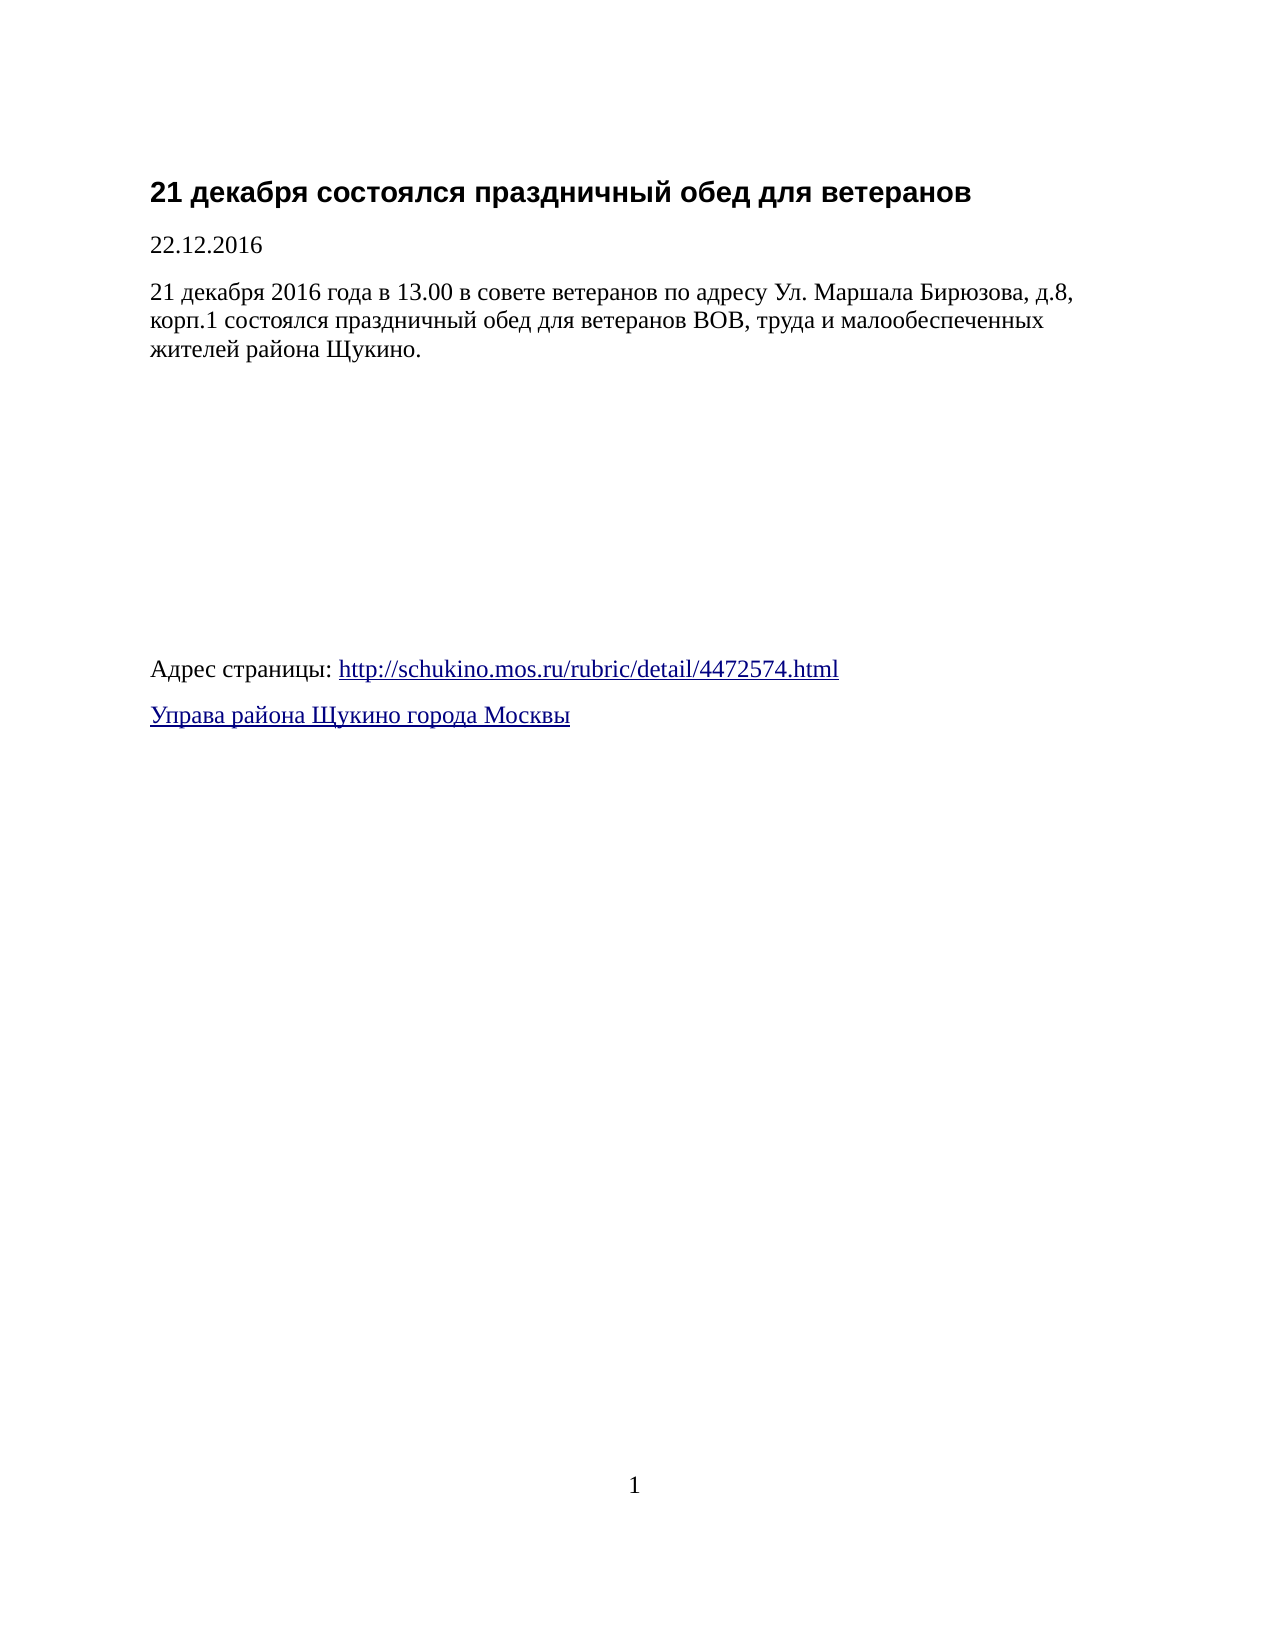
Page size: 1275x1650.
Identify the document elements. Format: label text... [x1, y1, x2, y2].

subtitle 21 декабря состоялся праздничный обед для ветеранов [150, 175, 1125, 208]
text Адрес страницы: http://schukino.mos.ru/rubric/detail/4472574.html [150, 654, 1125, 682]
text 22.12.2016 [150, 230, 1125, 259]
text 21 декабря 2016 года в 13.00 в совете ветеранов по адресу Ул. Маршала Бирюзова, д.8, корп.1 состоялся праздничный обед для ветеранов ВОВ, труда и малообеспеченных жителей района Щукино. [150, 277, 1125, 363]
text Управа района Щукино города Москвы [150, 700, 1125, 729]
